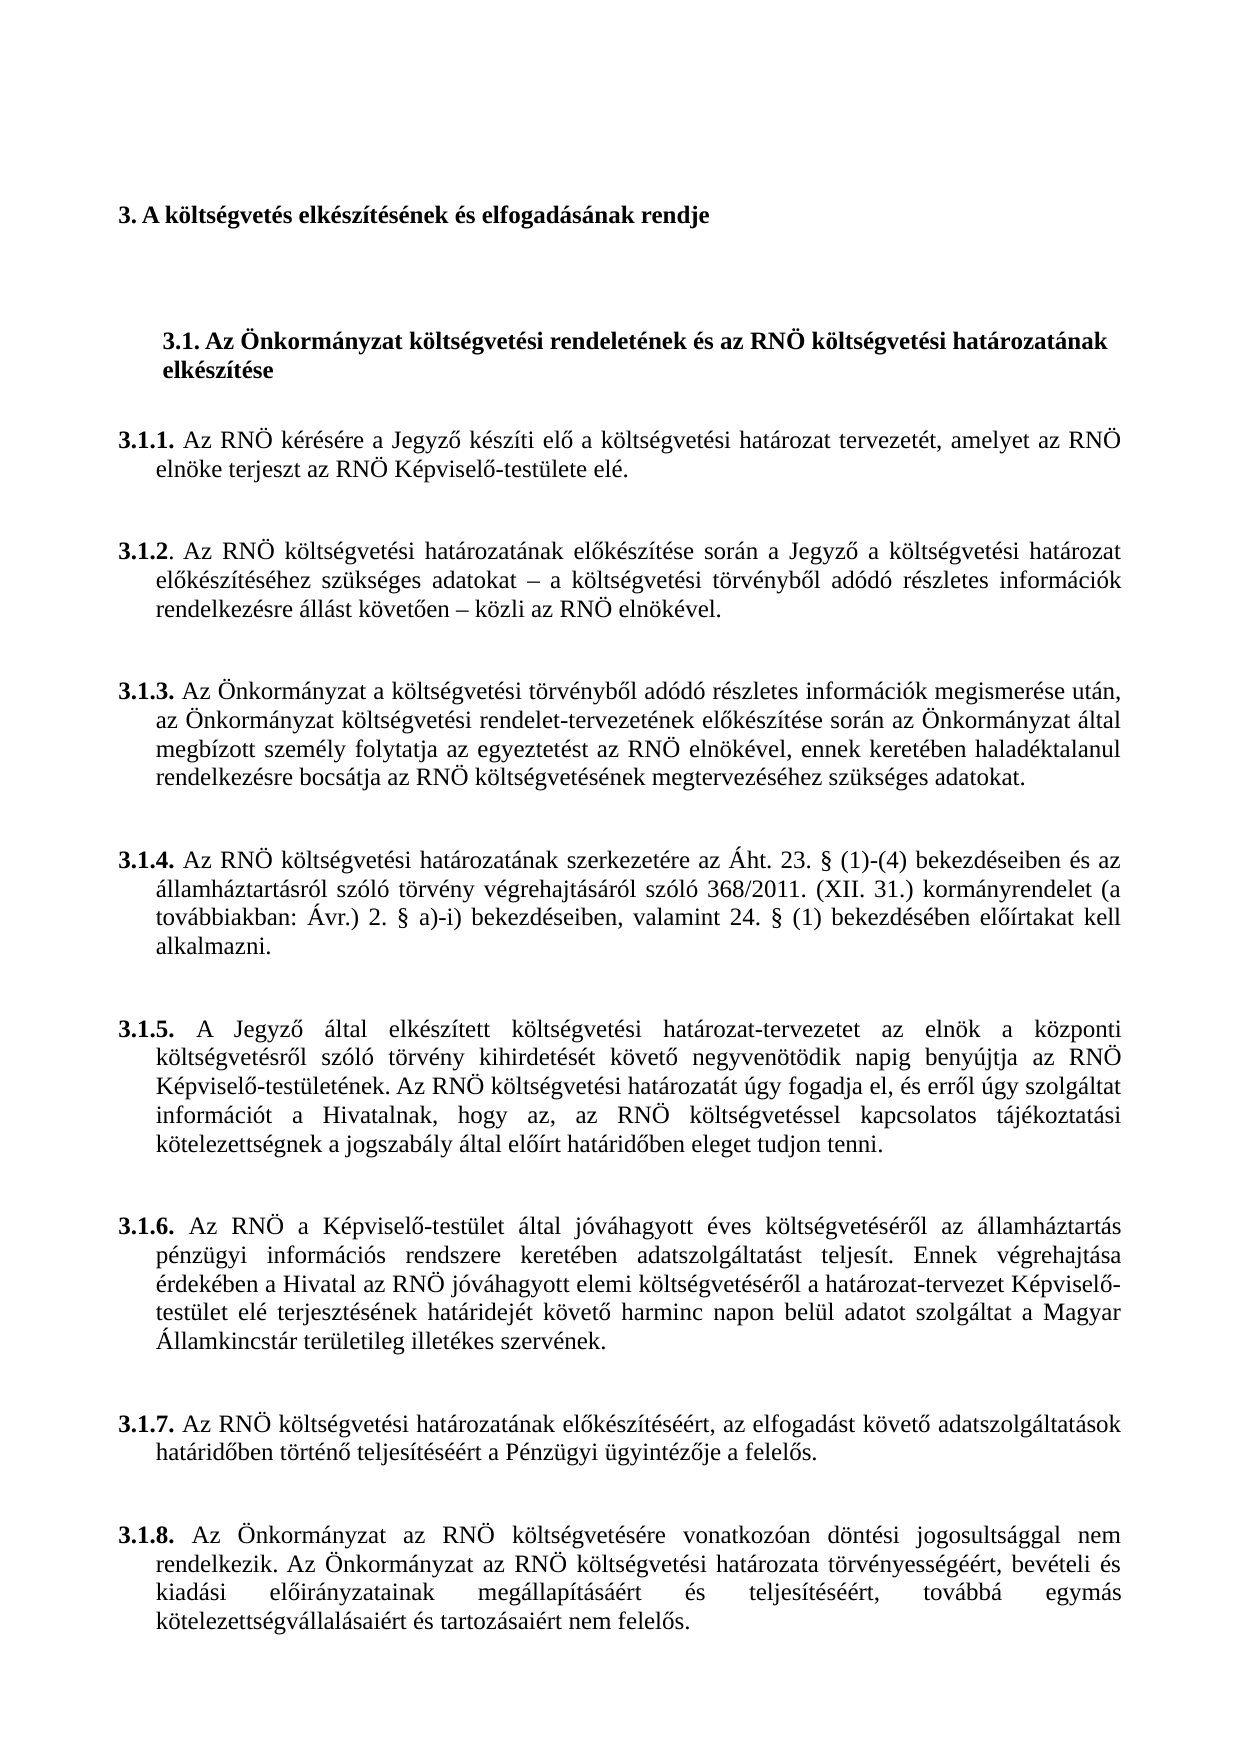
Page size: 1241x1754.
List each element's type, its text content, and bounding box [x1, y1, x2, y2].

text 3.1.7. Az RNÖ költségvetési határozatának előkészítéséért, az elfogadást követő adatszolgáltatások határidőben történő teljesítéséért a Pénzügyi ügyintézője a felelős. [118, 1409, 1122, 1466]
text 3.1.3. Az Önkormányzat a költségvetési törvényből adódó részletes információk megismerése után, az Önkormányzat költségvetési rendelet-tervezetének előkészítése során az Önkormányzat által megbízott személy folytatja az egyeztetést az RNÖ elnökével, ennek keretében haladéktalanul rendelkezésre bocsátja az RNÖ költségvetésének megtervezéséhez szükséges adatokat. [118, 676, 1122, 791]
subtitle 3.1. Az Önkormányzat költségvetési rendeletének és az RNÖ költségvetési határozatának elkészítése [162, 326, 1122, 384]
text 3.1.5. A Jegyző által elkészített költségvetési határozat-tervezetet az elnök a központi költségvetésről szóló törvény kihirdetését követő negyvenötödik napig benyújtja az RNÖ Képviselő-testületének. Az RNÖ költségvetési határozatát úgy fogadja el, és erről úgy szolgáltat információt a Hivatalnak, hogy az, az RNÖ költségvetéssel kapcsolatos tájékoztatási kötelezettségnek a jogszabály által előírt határidőben eleget tudjon tenni. [118, 1014, 1122, 1157]
text 3.1.8. Az Önkormányzat az RNÖ költségvetésére vonatkozóan döntési jogosultsággal nem rendelkezik. Az Önkormányzat az RNÖ költségvetési határozata törvényességéért, bevételi és kiadási előirányzatainak megállapításáért és teljesítéséért, továbbá egymás kötelezettségvállalásaiért és tartozásaiért nem felelős. [118, 1520, 1122, 1635]
subtitle 3. A költségvetés elkészítésének és elfogadásának rendje [118, 201, 1122, 229]
text 3.1.6. Az RNÖ a Képviselő-testület által jóváhagyott éves költségvetéséről az államháztartás pénzügyi információs rendszere keretében adatszolgáltatást teljesít. Ennek végrehajtása érdekében a Hivatal az RNÖ jóváhagyott elemi költségvetéséről a határozat-tervezet Képviselő-testület elé terjesztésének határidejét követő harminc napon belül adatot szolgáltat a Magyar Államkincstár területileg illetékes szervének. [118, 1211, 1122, 1355]
text 3.1.2. Az RNÖ költségvetési határozatának előkészítése során a Jegyző a költségvetési határozat előkészítéséhez szükséges adatokat – a költségvetési törvényből adódó részletes információk rendelkezésre állást követően – közli az RNÖ elnökével. [118, 536, 1122, 622]
text 3.1.1. Az RNÖ kérésére a Jegyző készíti elő a költségvetési határozat tervezetét, amelyet az RNÖ elnöke terjeszt az RNÖ Képviselő-testülete elé. [118, 425, 1122, 482]
text 3.1.4. Az RNÖ költségvetési határozatának szerkezetére az Áht. 23. § (1)-(4) bekezdéseiben és az államháztartásról szóló törvény végrehajtásáról szóló 368/2011. (XII. 31.) kormányrendelet (a továbbiakban: Ávr.) 2. § a)-i) bekezdéseiben, valamint 24. § (1) bekezdésében előírtakat kell alkalmazni. [118, 845, 1122, 960]
